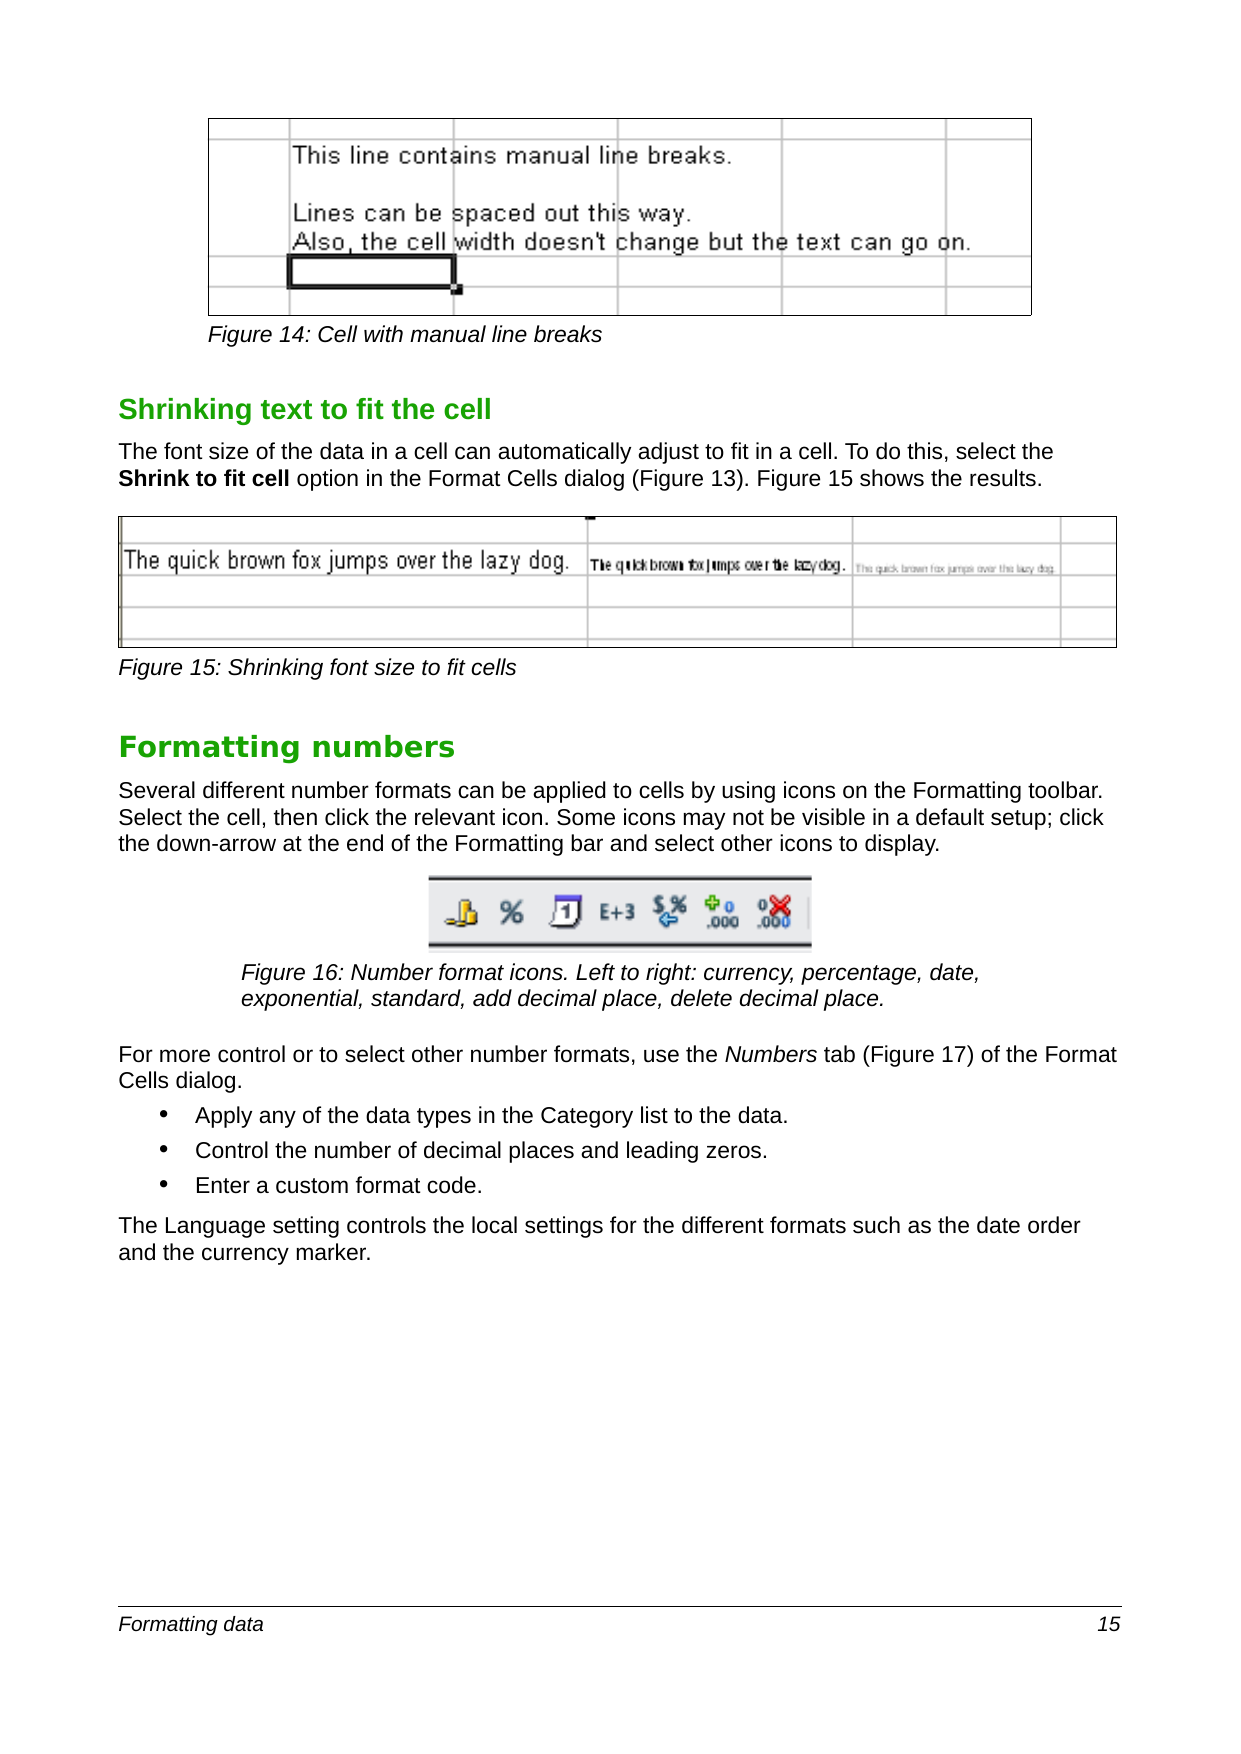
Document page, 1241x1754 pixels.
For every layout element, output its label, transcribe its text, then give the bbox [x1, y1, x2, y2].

text The Language setting controls the local settings for the different formats such as the date order and the currency marker. [118, 1212, 1122, 1265]
subtitle Formatting numbers [118, 731, 1122, 765]
text The font size of the data in a cell can automatically adjust to fit in a cell. To do this, select the Shrink to fit cell option in the Format Cells dialog (Figure 13). Figure 15 shows the results. [118, 438, 1122, 491]
text Figure 15: Shrinking font size to fit cells [118, 654, 1125, 680]
picture [428, 875, 812, 953]
picture [209, 119, 1031, 315]
list Enter a custom format code. [156, 1171, 1122, 1200]
text Figure 16: Number format icons. Left to right: currency, percentage, date, exponential, standard, add decimal place, delete decimal place. [241, 959, 999, 1011]
picture [119, 517, 1116, 647]
list For more control or to select other number formats, use the Numbers tab (Figure 17) of the Format Cells dialog. [118, 1041, 1122, 1093]
list Apply any of the data types in the Category list to the data. [156, 1100, 1122, 1129]
text Figure 14: Cell with manual line breaks [208, 321, 1033, 348]
subtitle Shrinking text to fit the cell [118, 392, 1122, 426]
list Several different number formats can be applied to cells by using icons on the Formatting toolbar. Select the cell, then click the relevant icon. Some icons may not be visible in a default setup; click the down-arrow at the end of the Formatting bar and select other icons to display. [118, 777, 1122, 856]
list Control the number of decimal places and leading zeros. [156, 1135, 1122, 1164]
